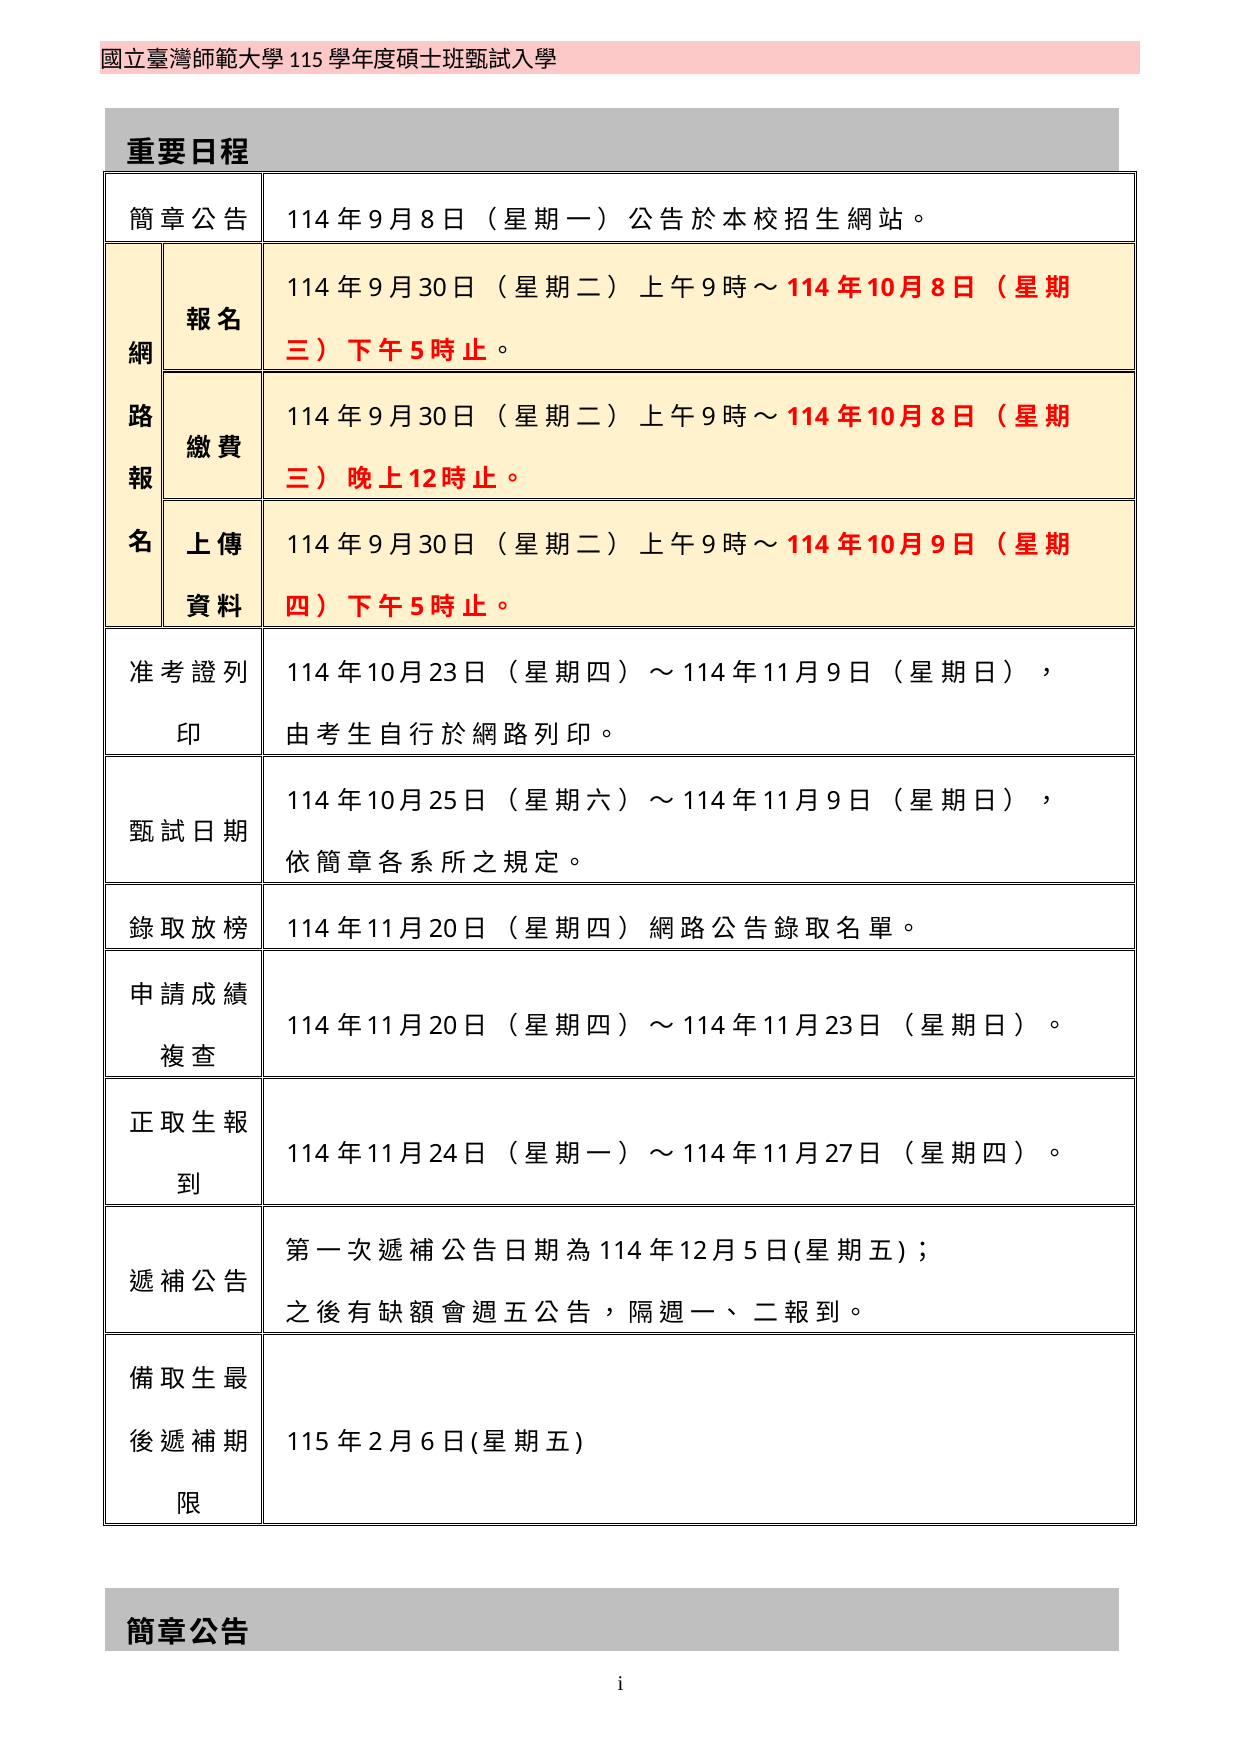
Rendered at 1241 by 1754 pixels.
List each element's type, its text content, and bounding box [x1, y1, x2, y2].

table_cell 114年11月24日（星期一）～114年11月27日（星期四）。 [264, 1079, 1134, 1204]
table_cell 報名 [164, 244, 261, 369]
table_cell 備取生最後遞補期限 [106, 1335, 261, 1522]
table_cell 正取生報到 [106, 1079, 261, 1204]
table_cell 第一次遞補公告日期為114年12月5日(星期五)； 之後有缺額會週五公告，隔週一、二報到。 [264, 1207, 1134, 1332]
table_cell 申請成績 複查 [106, 951, 261, 1076]
table_cell 錄取放榜 [106, 885, 261, 947]
table_cell 115年2月6日(星期五) [264, 1335, 1134, 1522]
table_cell 遞補公告 [106, 1207, 261, 1332]
table_cell 114年9月30日（星期二）上午9時～114年10月8日（星期三）下午5時止。 [264, 244, 1134, 369]
table_cell 114年10月25日（星期六）～114年11月9日（星期日）， 依簡章各系所之規定。 [264, 757, 1134, 882]
table_header 重要日程 [105, 108, 1119, 171]
table_cell 網路報名 [106, 244, 161, 626]
table_header 簡章公告 [106, 174, 261, 241]
table_cell 114年9月30日（星期二）上午9時～114年10月8日（星期三）晚上12時止。 [264, 373, 1134, 497]
table_cell 114年10月23日（星期四）～114年11月9日（星期日）， 由考生自行於網路列印。 [264, 629, 1134, 754]
table_header 簡章公告 [105, 1588, 1119, 1651]
table_cell 准考證列印 [106, 629, 261, 754]
table_cell 甄試日期 [106, 757, 261, 882]
table_cell 114年9月30日（星期二）上午9時～114年10月9日（星期四）下午5時止。 [264, 501, 1134, 626]
table_cell 上傳 資料 [164, 501, 261, 626]
table_cell 114年11月20日（星期四）～114年11月23日（星期日）。 [264, 951, 1134, 1076]
table_header 114年9月8日（星期一）公告於本校招生網站。 [264, 174, 1134, 241]
table_cell 114年11月20日（星期四）網路公告錄取名單。 [264, 885, 1134, 947]
table_cell 繳費 [164, 373, 261, 497]
